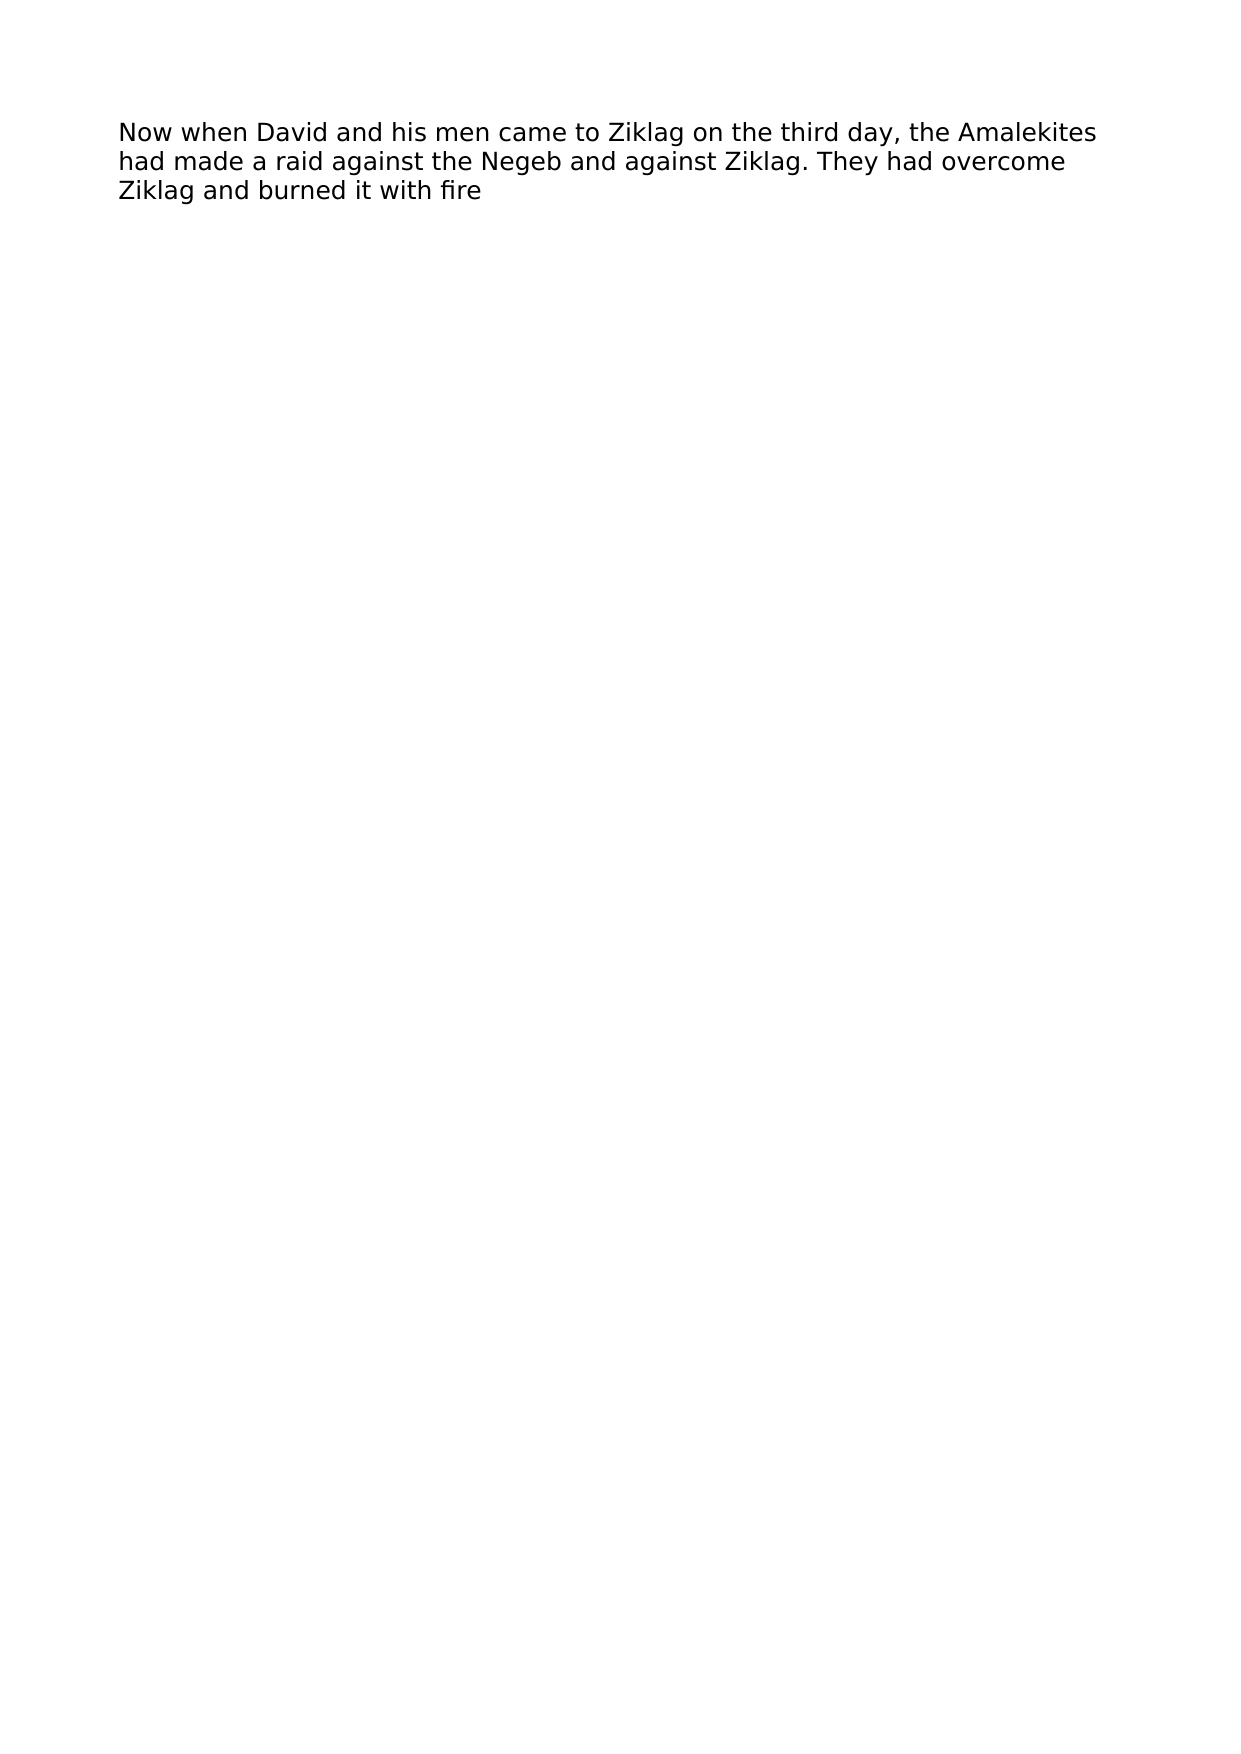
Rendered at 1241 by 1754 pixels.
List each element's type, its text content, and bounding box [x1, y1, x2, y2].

text Now when David and his men came to Ziklag on the third day, the Amalekites had made a raid against the Negeb and against Ziklag. They had overcome Ziklag and burned it with fire [118, 118, 1122, 206]
